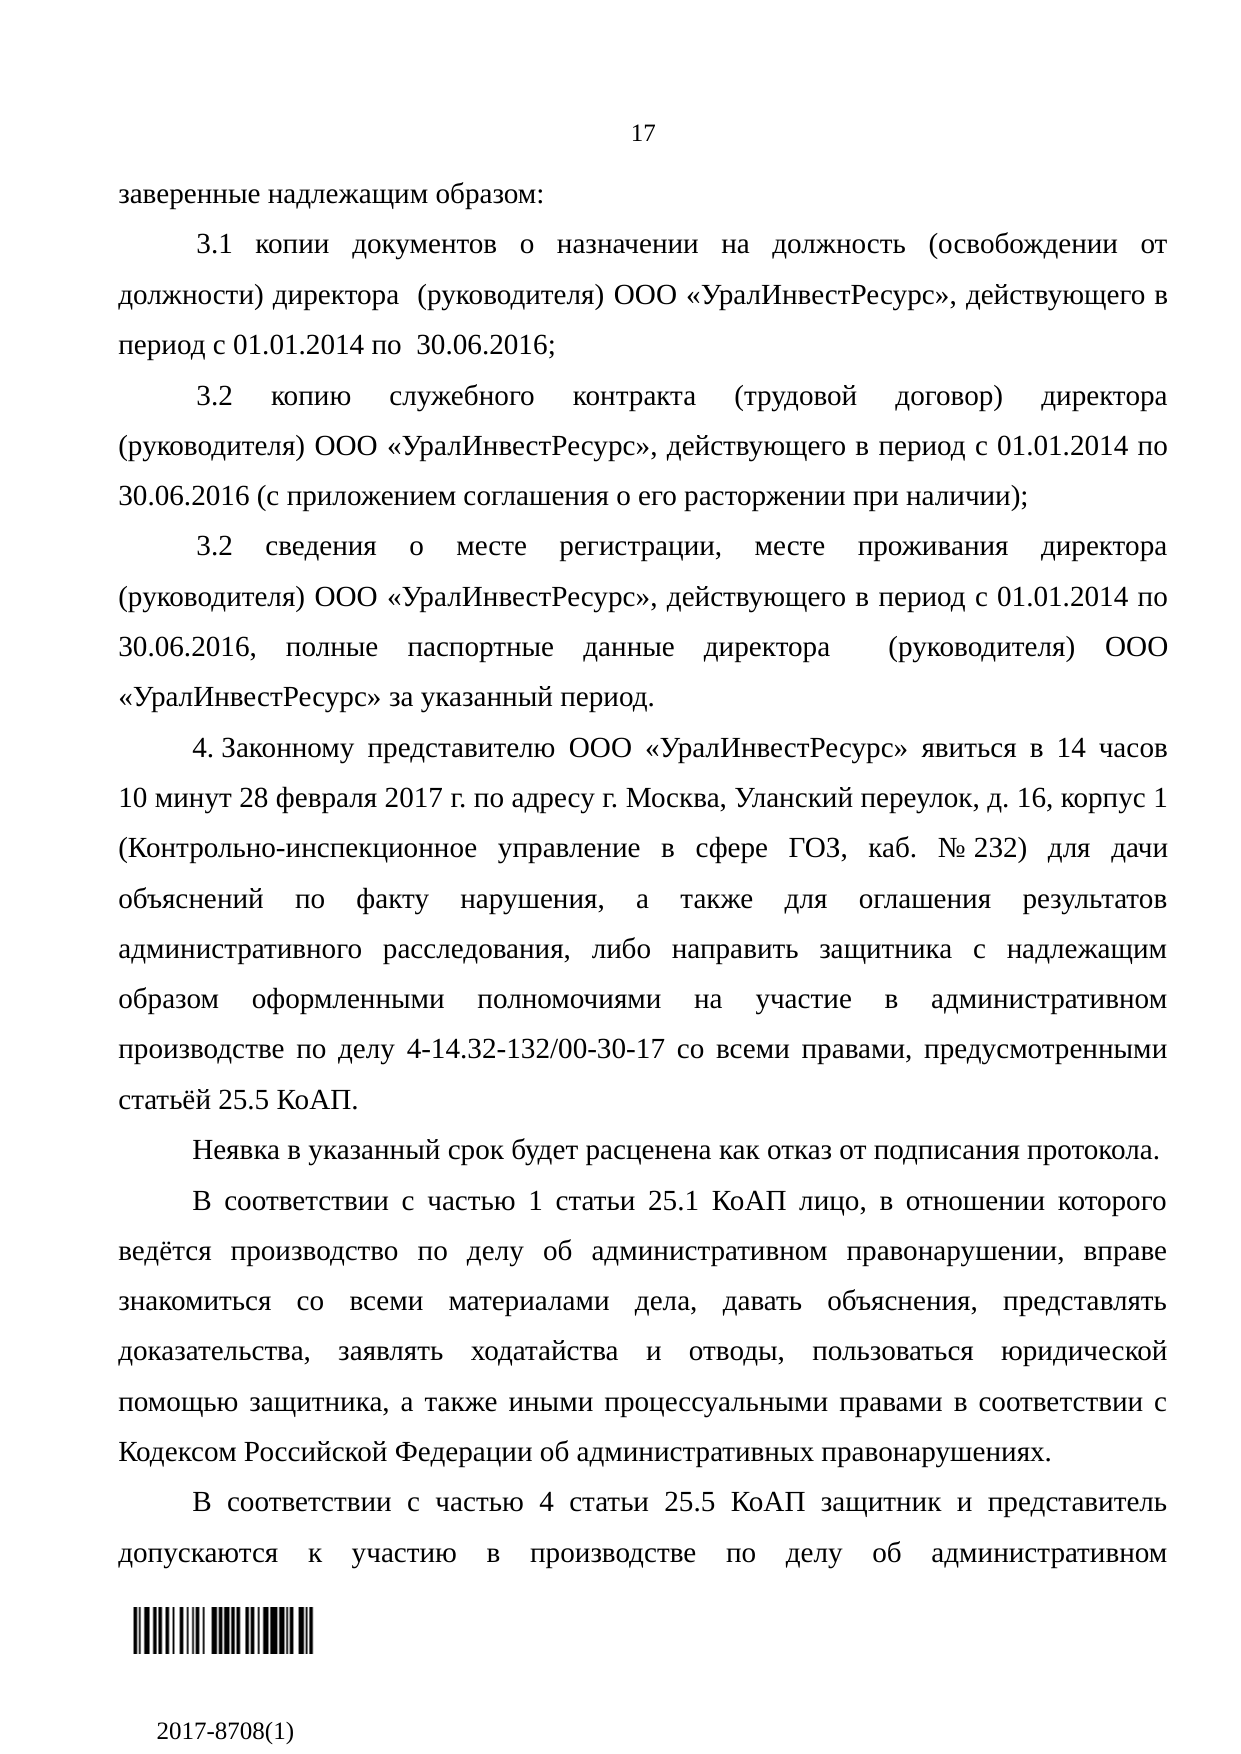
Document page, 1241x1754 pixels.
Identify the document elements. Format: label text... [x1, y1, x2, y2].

text 3.2 сведения о месте регистрации, месте проживания директора (руководителя) ООО «УралИнвестРесурс», действующего в период с 01.01.2014 по 30.06.2016, полные паспортные данные директора (руководителя) ООО «УралИнвестРесурс» за указанный период. [118, 528, 1168, 713]
text Неявка в указанный срок будет расценена как отказ от подписания протокола. [118, 1132, 1168, 1166]
text В соответствии с частью 1 статьи 25.1 КоАП лицо, в отношении которого ведётся производство по делу об административном правонарушении, вправе знакомиться со всеми материалами дела, давать объяснения, представлять доказательства, заявлять ходатайства и отводы, пользоваться юридической помощью защитника, а также иными процессуальными правами в соответствии с Кодексом Российской Федерации об административных правонарушениях. [118, 1183, 1168, 1468]
text 4. Законному представителю ООО «УралИнвестРесурс» явиться в 14 часов 10 минут 28 февраля 2017 г. по адресу г. Москва, Уланский переулок, д. 16, корпус 1 (Контрольно-инспекционное управление в сфере ГОЗ, каб. № 232) для дачи объяснений по факту нарушения, а также для оглашения результатов административного расследования, либо направить защитника с надлежащим образом оформленными полномочиями на участие в административном производстве по делу 4-14.32-132/00-30-17 со всеми правами, предусмотренными статьёй 25.5 КоАП. [118, 730, 1168, 1116]
text заверенные надлежащим образом: [118, 176, 1168, 210]
picture [118, 1607, 331, 1654]
text В соответствии с частью 4 статьи 25.5 КоАП защитник и представитель допускаются к участию в производстве по делу об административном [118, 1484, 1168, 1568]
text 3.1 копии документов о назначении на должность (освобождении от должности) директора (руководителя) ООО «УралИнвестРесурс», действующего в период с 01.01.2014 по 30.06.2016; [118, 227, 1168, 361]
text 3.2 копию служебного контракта (трудовой договор) директора (руководителя) ООО «УралИнвестРесурс», действующего в период с 01.01.2014 по 30.06.2016 (с приложением соглашения о его расторжении при наличии); [118, 378, 1168, 512]
